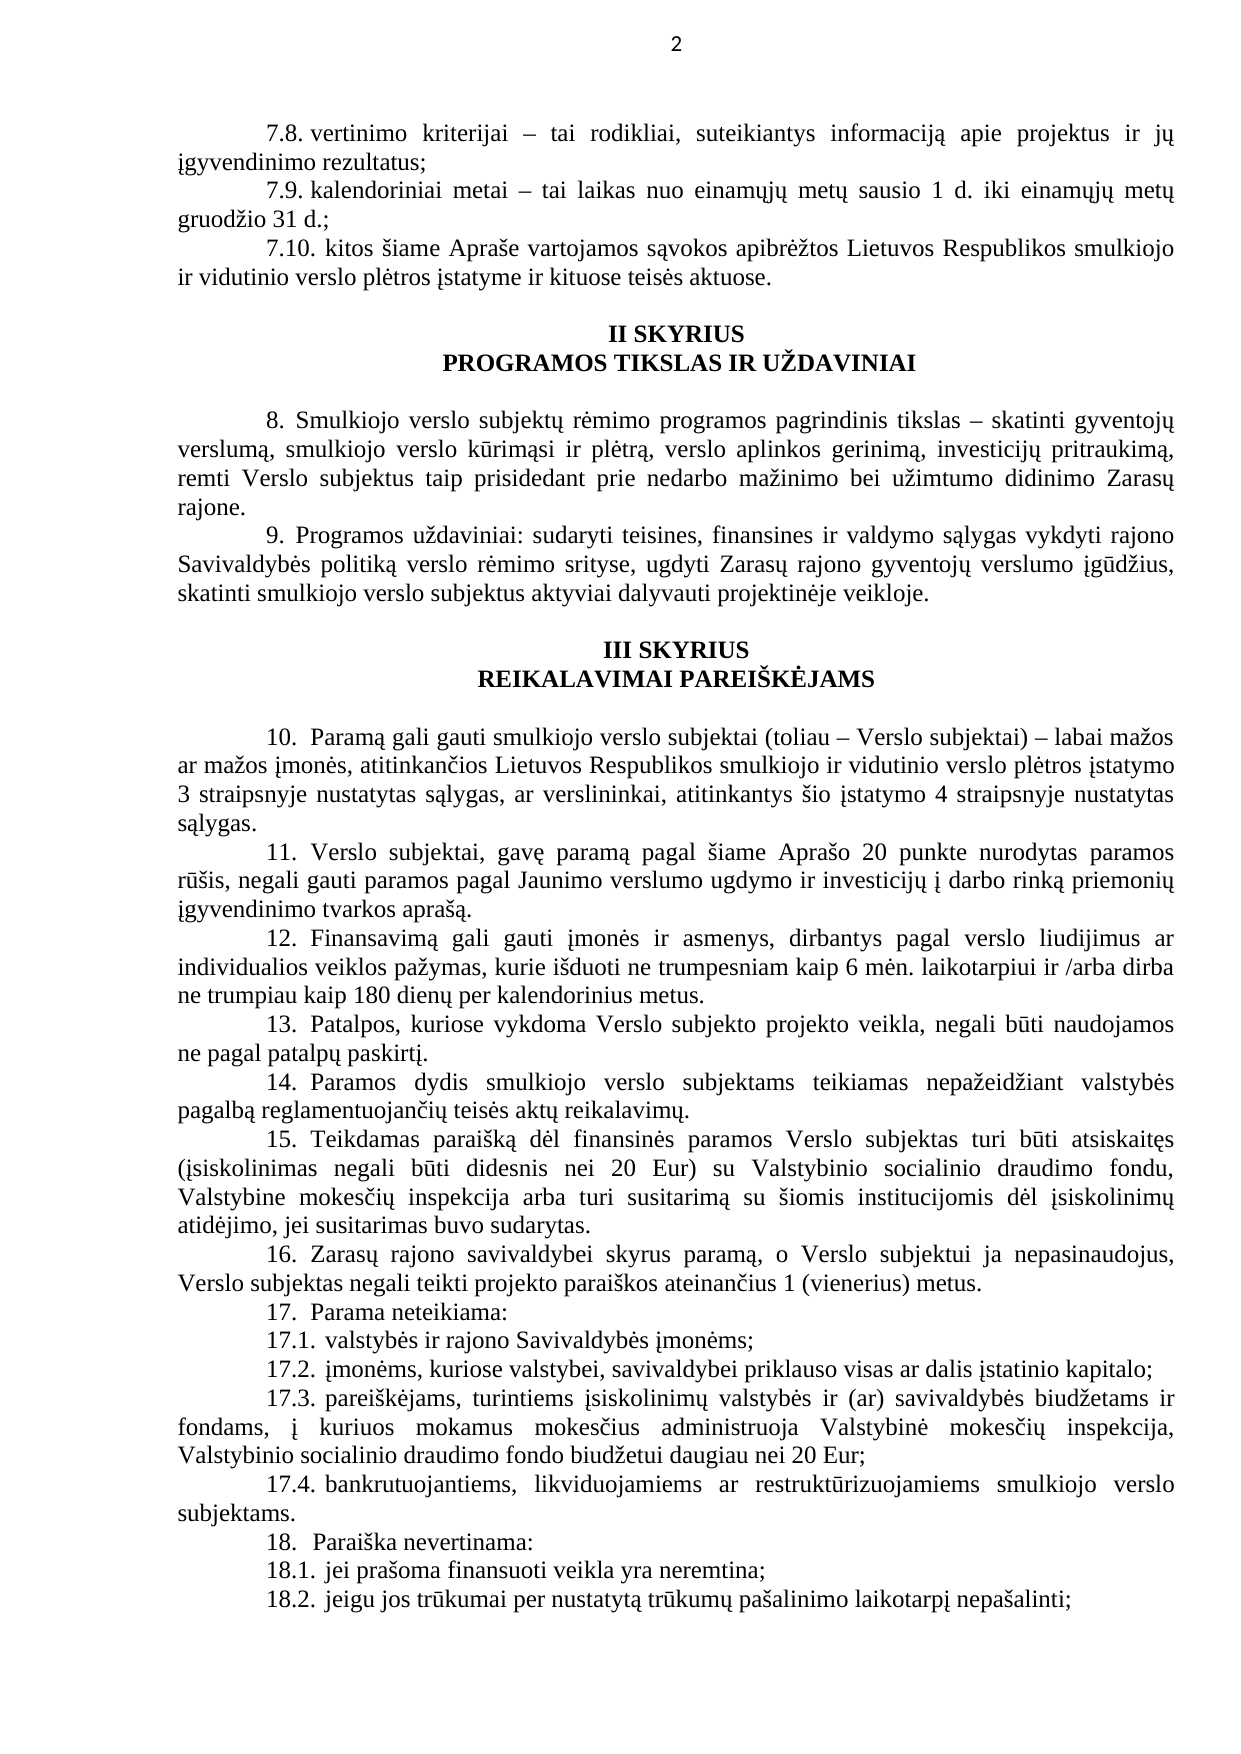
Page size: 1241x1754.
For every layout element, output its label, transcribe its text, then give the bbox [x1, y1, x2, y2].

text 12. Finansavimą gali gauti įmonės ir asmenys, dirbantys pagal verslo liudijimus ar individualios veiklos pažymas, kurie išduoti ne trumpesniam kaip 6 mėn. laikotarpiui ir /arba dirba ne trumpiau kaip 180 dienų per kalendorinius metus. [177, 923, 1175, 1009]
text 7.9. kalendoriniai metai – tai laikas nuo einamųjų metų sausio 1 d. iki einamųjų metų gruodžio 31 d.; [177, 176, 1175, 233]
text 17.4. bankrutuojantiems, likviduojamiems ar restruktūrizuojamiems smulkiojo verslo subjektams. [177, 1469, 1175, 1527]
text REIKALAVIMAI PAREIŠKĖJAMS [177, 664, 1175, 693]
text 17.1. valstybės ir rajono Savivaldybės įmonėms; [177, 1326, 1175, 1354]
text II SKYRIUS [177, 319, 1175, 348]
text 18.1. jei prašoma finansuoti veikla yra neremtina; [177, 1556, 1175, 1584]
text 17.3. pareiškėjams, turintiems įsiskolinimų valstybės ir (ar) savivaldybės biudžetams ir fondams, į kuriuos mokamus mokesčius administruoja Valstybinė mokesčių inspekcija, Valstybinio socialinio draudimo fondo biudžetui daugiau nei 20 Eur; [177, 1383, 1175, 1469]
text PROGRAMOS TIKSLAS IR UŽDAVINIAI [177, 348, 1175, 377]
text 10. Paramą gali gauti smulkiojo verslo subjektai (toliau – Verslo subjektai) – labai mažos ar mažos įmonės, atitinkančios Lietuvos Respublikos smulkiojo ir vidutinio verslo plėtros įstatymo 3 straipsnyje nustatytas sąlygas, ar verslininkai, atitinkantys šio įstatymo 4 straipsnyje nustatytas sąlygas. [177, 722, 1175, 837]
text 8. Smulkiojo verslo subjektų rėmimo programos pagrindinis tikslas – skatinti gyventojų verslumą, smulkiojo verslo kūrimąsi ir plėtrą, verslo aplinkos gerinimą, investicijų pritraukimą, remti Verslo subjektus taip prisidedant prie nedarbo mažinimo bei užimtumo didinimo Zarasų rajone. [177, 406, 1175, 521]
text 18. Paraiška nevertinama: [177, 1527, 1175, 1556]
text 18.2. jeigu jos trūkumai per nustatytą trūkumų pašalinimo laikotarpį nepašalinti; [177, 1584, 1175, 1613]
text 14. Paramos dydis smulkiojo verslo subjektams teikiamas nepažeidžiant valstybės pagalbą reglamentuojančių teisės aktų reikalavimų. [177, 1067, 1175, 1124]
subtitle III SKYRIUS [177, 636, 1175, 664]
text 17.2. įmonėms, kuriose valstybei, savivaldybei priklauso visas ar dalis įstatinio kapitalo; [177, 1354, 1175, 1383]
text 17. Parama neteikiama: [177, 1297, 1175, 1326]
text 11. Verslo subjektai, gavę paramą pagal šiame Aprašo 20 punkte nurodytas paramos rūšis, negali gauti paramos pagal Jaunimo verslumo ugdymo ir investicijų į darbo rinką priemonių įgyvendinimo tvarkos aprašą. [177, 837, 1175, 923]
text 7.10. kitos šiame Apraše vartojamos sąvokos apibrėžtos Lietuvos Respublikos smulkiojo ir vidutinio verslo plėtros įstatyme ir kituose teisės aktuose. [177, 233, 1175, 291]
text 16. Zarasų rajono savivaldybei skyrus paramą, o Verslo subjektui ja nepasinaudojus, Verslo subjektas negali teikti projekto paraiškos ateinančius 1 (vienerius) metus. [177, 1239, 1175, 1297]
text 13. Patalpos, kuriose vykdoma Verslo subjekto projekto veikla, negali būti naudojamos ne pagal patalpų paskirtį. [177, 1009, 1175, 1067]
text 7.8. vertinimo kriterijai – tai rodikliai, suteikiantys informaciją apie projektus ir jų įgyvendinimo rezultatus; [177, 118, 1175, 176]
text 9. Programos uždaviniai: sudaryti teisines, finansines ir valdymo sąlygas vykdyti rajono Savivaldybės politiką verslo rėmimo srityse, ugdyti Zarasų rajono gyventojų verslumo įgūdžius, skatinti smulkiojo verslo subjektus aktyviai dalyvauti projektinėje veikloje. [177, 521, 1175, 607]
text 15. Teikdamas paraišką dėl finansinės paramos Verslo subjektas turi būti atsiskaitęs (įsiskolinimas negali būti didesnis nei 20 Eur) su Valstybinio socialinio draudimo fondu, Valstybine mokesčių inspekcija arba turi susitarimą su šiomis institucijomis dėl įsiskolinimų atidėjimo, jei susitarimas buvo sudarytas. [177, 1124, 1175, 1239]
